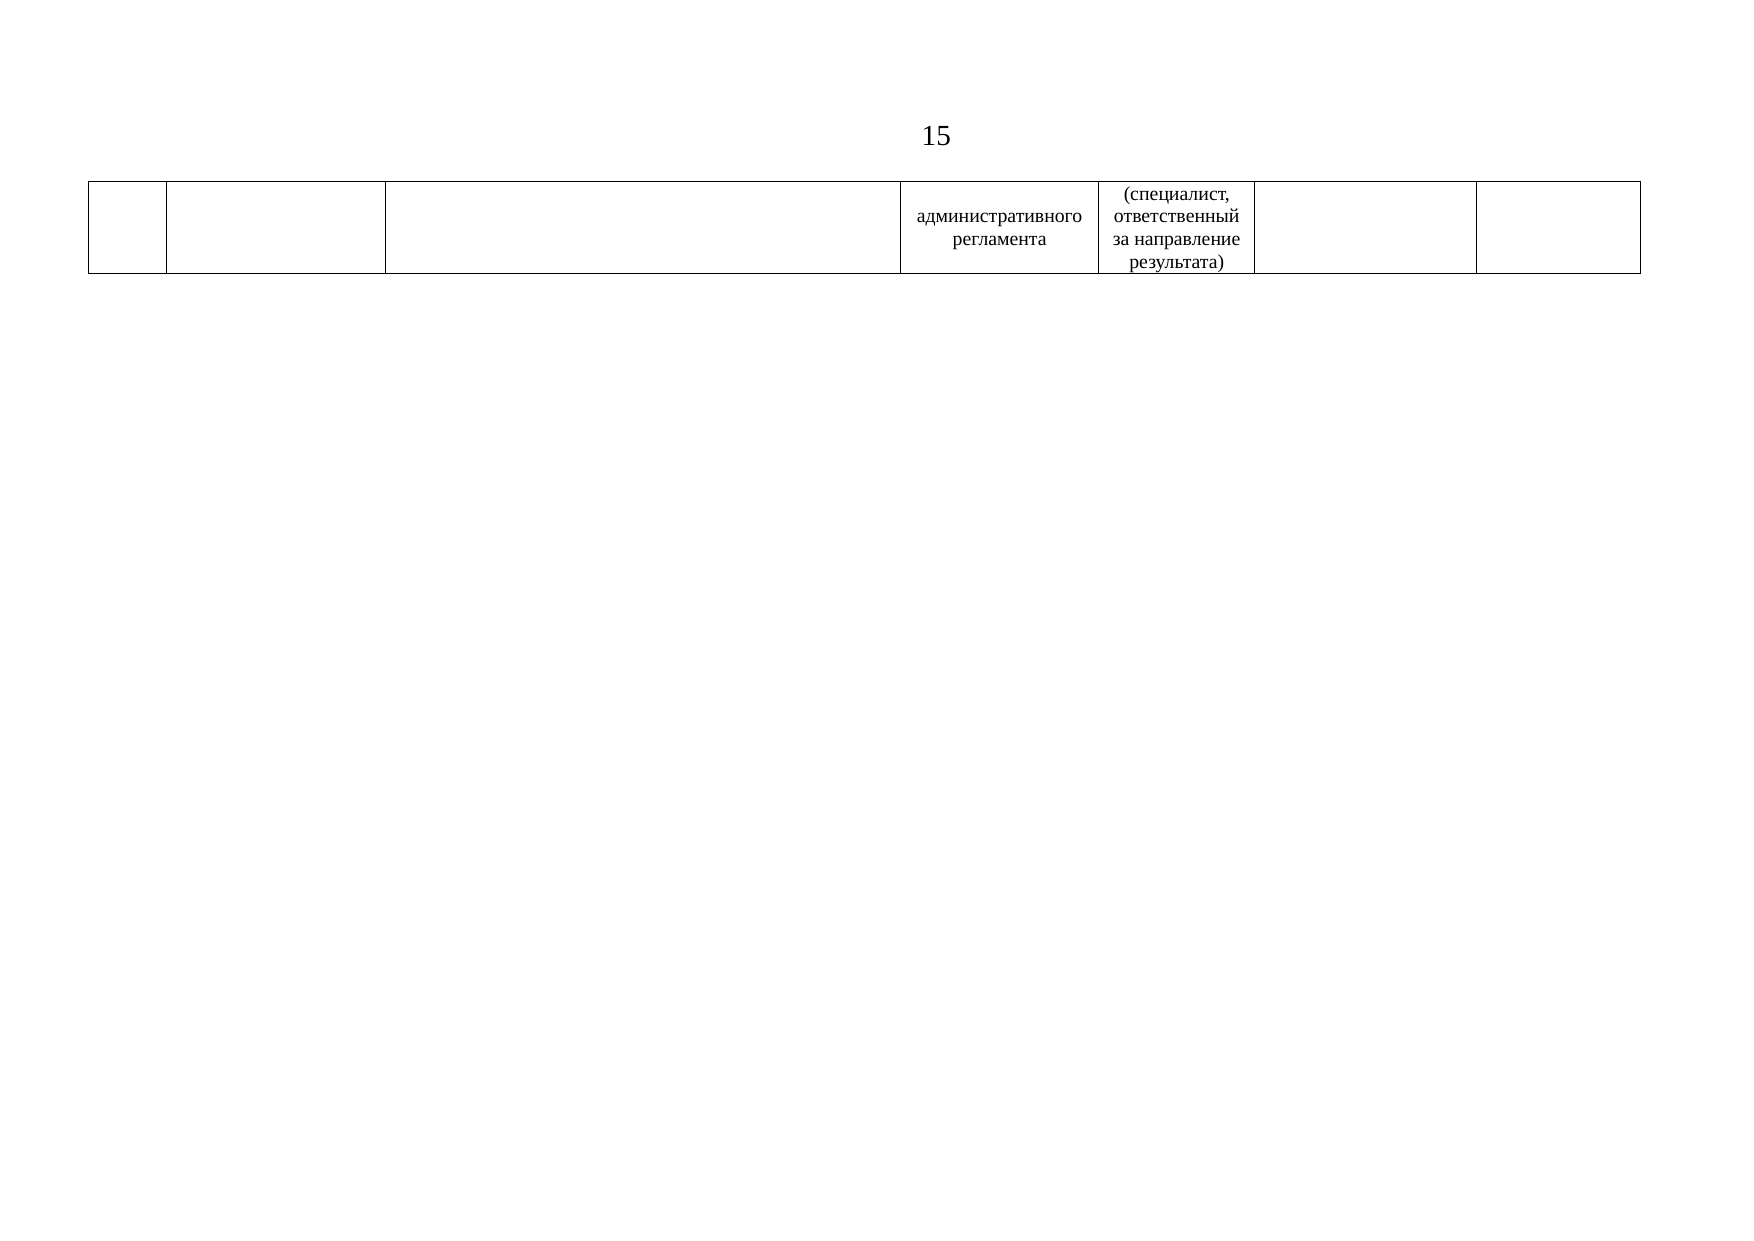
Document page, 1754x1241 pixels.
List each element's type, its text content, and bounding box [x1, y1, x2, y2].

table_cell [167, 182, 385, 273]
table_cell [89, 182, 166, 273]
table_cell - [1477, 182, 1640, 273]
table_cell [1255, 182, 1476, 273]
table_cell административного регламента [901, 182, 1098, 273]
table_cell (специалист, ответственный за направление результата) [1099, 182, 1254, 273]
table_cell [386, 182, 900, 273]
